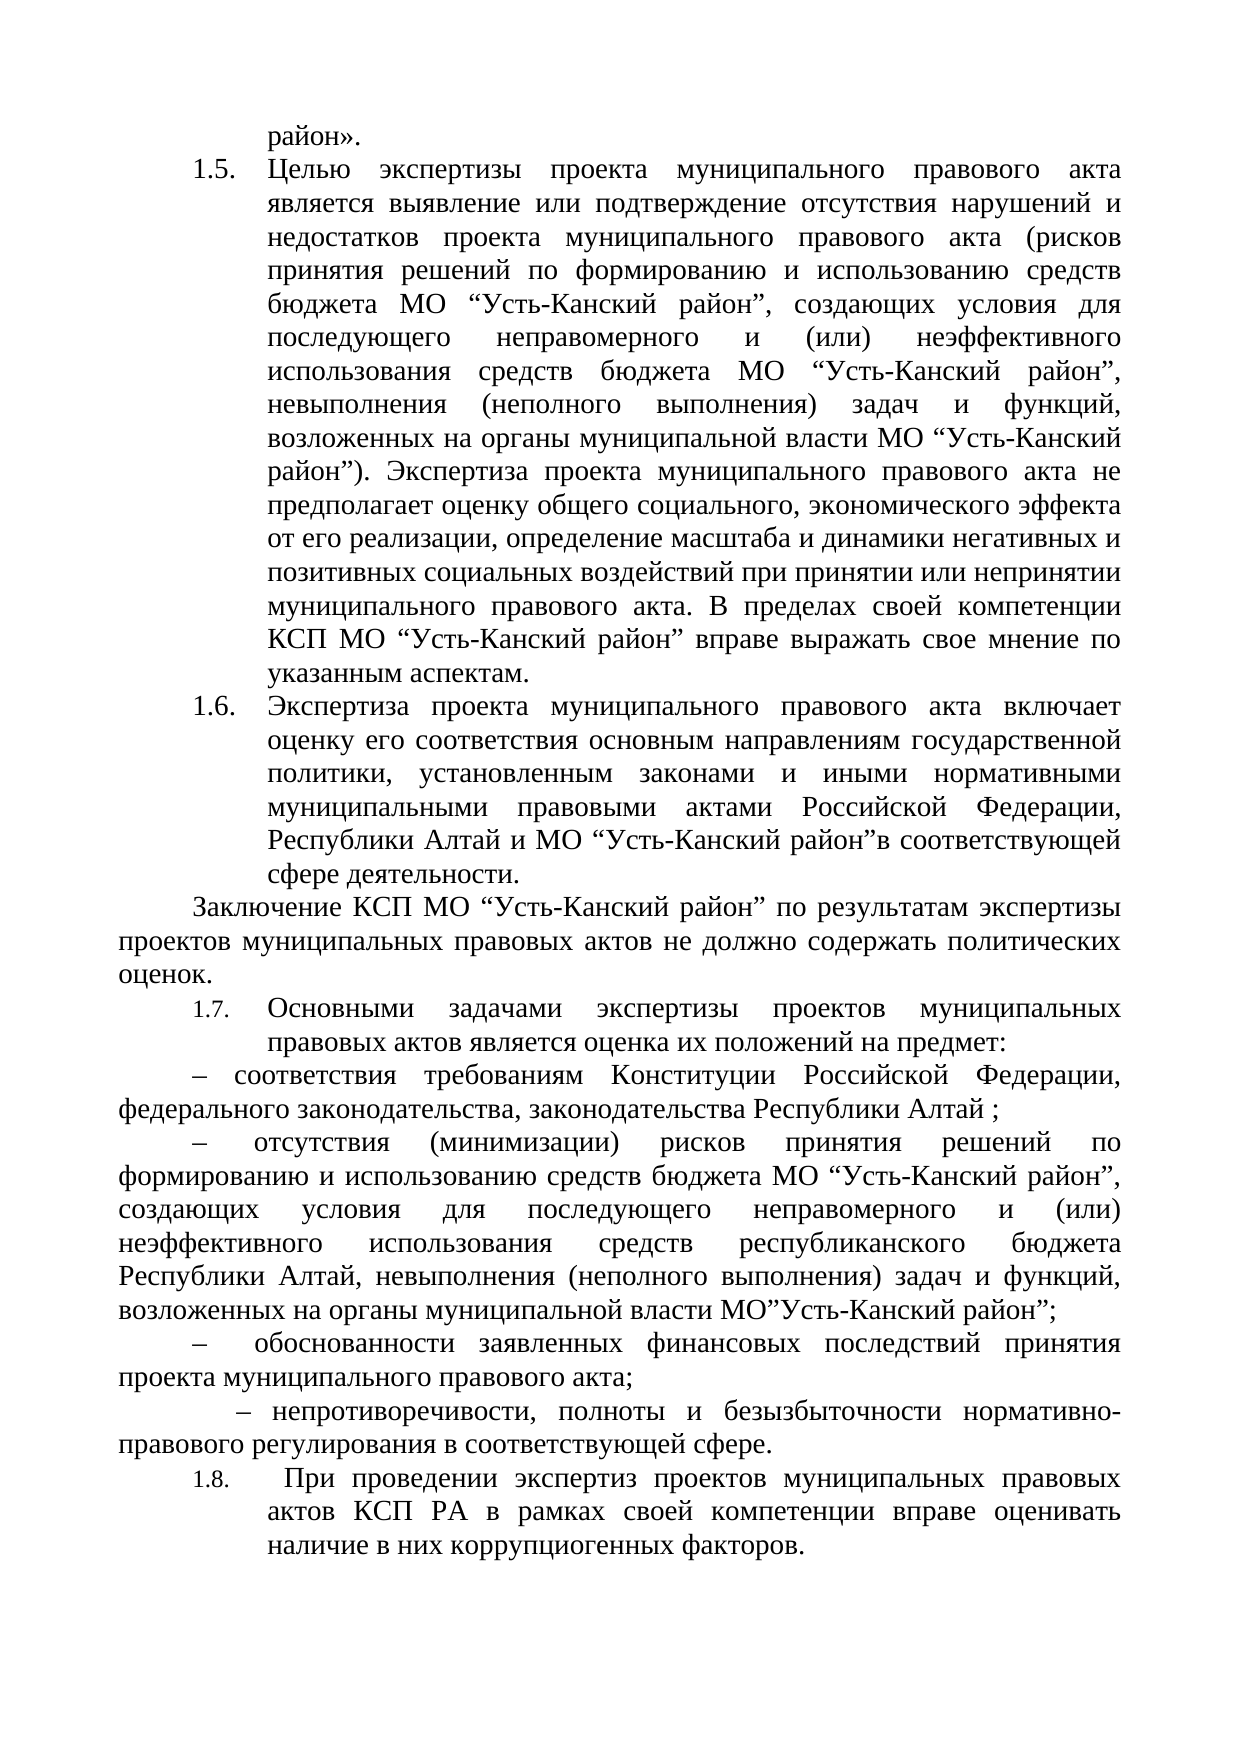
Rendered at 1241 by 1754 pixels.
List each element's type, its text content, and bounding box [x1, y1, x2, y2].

list Экспертиза проекта муниципального правового акта включает оценку его соответствия основным направлениям государственной политики, установленным законами и иными нормативными муниципальными правовыми актами Российской Федерации, Республики Алтай и МО “Усть-Канский район”в соответствующей сфере деятельности. [192, 688, 1122, 889]
text – обоснованности заявленных финансовых последствий принятия проекта муниципального правового акта; [118, 1326, 1122, 1393]
text – соответствия требованиям Конституции Российской Федерации, федерального законодательства, законодательства Республики Алтай ; [118, 1057, 1122, 1124]
list Целью экспертизы проекта муниципального правового акта является выявление или подтверждение отсутствия нарушений и недостатков проекта муниципального правового акта (рисков принятия решений по формированию и использованию средств бюджета МО “Усть-Канский район”, создающих условия для последующего неправомерного и (или) неэффективного использования средств бюджета МО “Усть-Канский район”, невыполнения (неполного выполнения) задач и функций, возложенных на органы муниципальной власти МО “Усть-Канский район”). Экспертиза проекта муниципального правового акта не предполагает оценку общего социального, экономического эффекта от его реализации, определение масштаба и динамики негативных и позитивных социальных воздействий при принятии или непринятии муниципального правового акта. В пределах своей компетенции КСП МО “Усть-Канский район” вправе выражать свое мнение по указанным аспектам. [192, 152, 1122, 688]
list При проведении экспертиз проектов муниципальных правовых актов КСП РА в рамках своей компетенции вправе оценивать наличие в них коррупциогенных факторов. [192, 1460, 1122, 1560]
text – непротиворечивости, полноты и безызбыточности нормативно-правового регулирования в соответствующей сфере. [118, 1393, 1122, 1460]
text – отсутствия (минимизации) рисков принятия решений по формированию и использованию средств бюджета МО “Усть-Канский район”, создающих условия для последующего неправомерного и (или) неэффективного использования средств республиканского бюджета Республики Алтай, невыполнения (неполного выполнения) задач и функций, возложенных на органы муниципальной власти МО”Усть-Канский район”; [118, 1124, 1122, 1326]
list район». [192, 118, 1122, 152]
list Основными задачами экспертизы проектов муниципальных правовых актов является оценка их положений на предмет: [192, 990, 1122, 1057]
text Заключение КСП МО “Усть-Канский район” по результатам экспертизы проектов муниципальных правовых актов не должно содержать политических оценок. [118, 889, 1122, 990]
